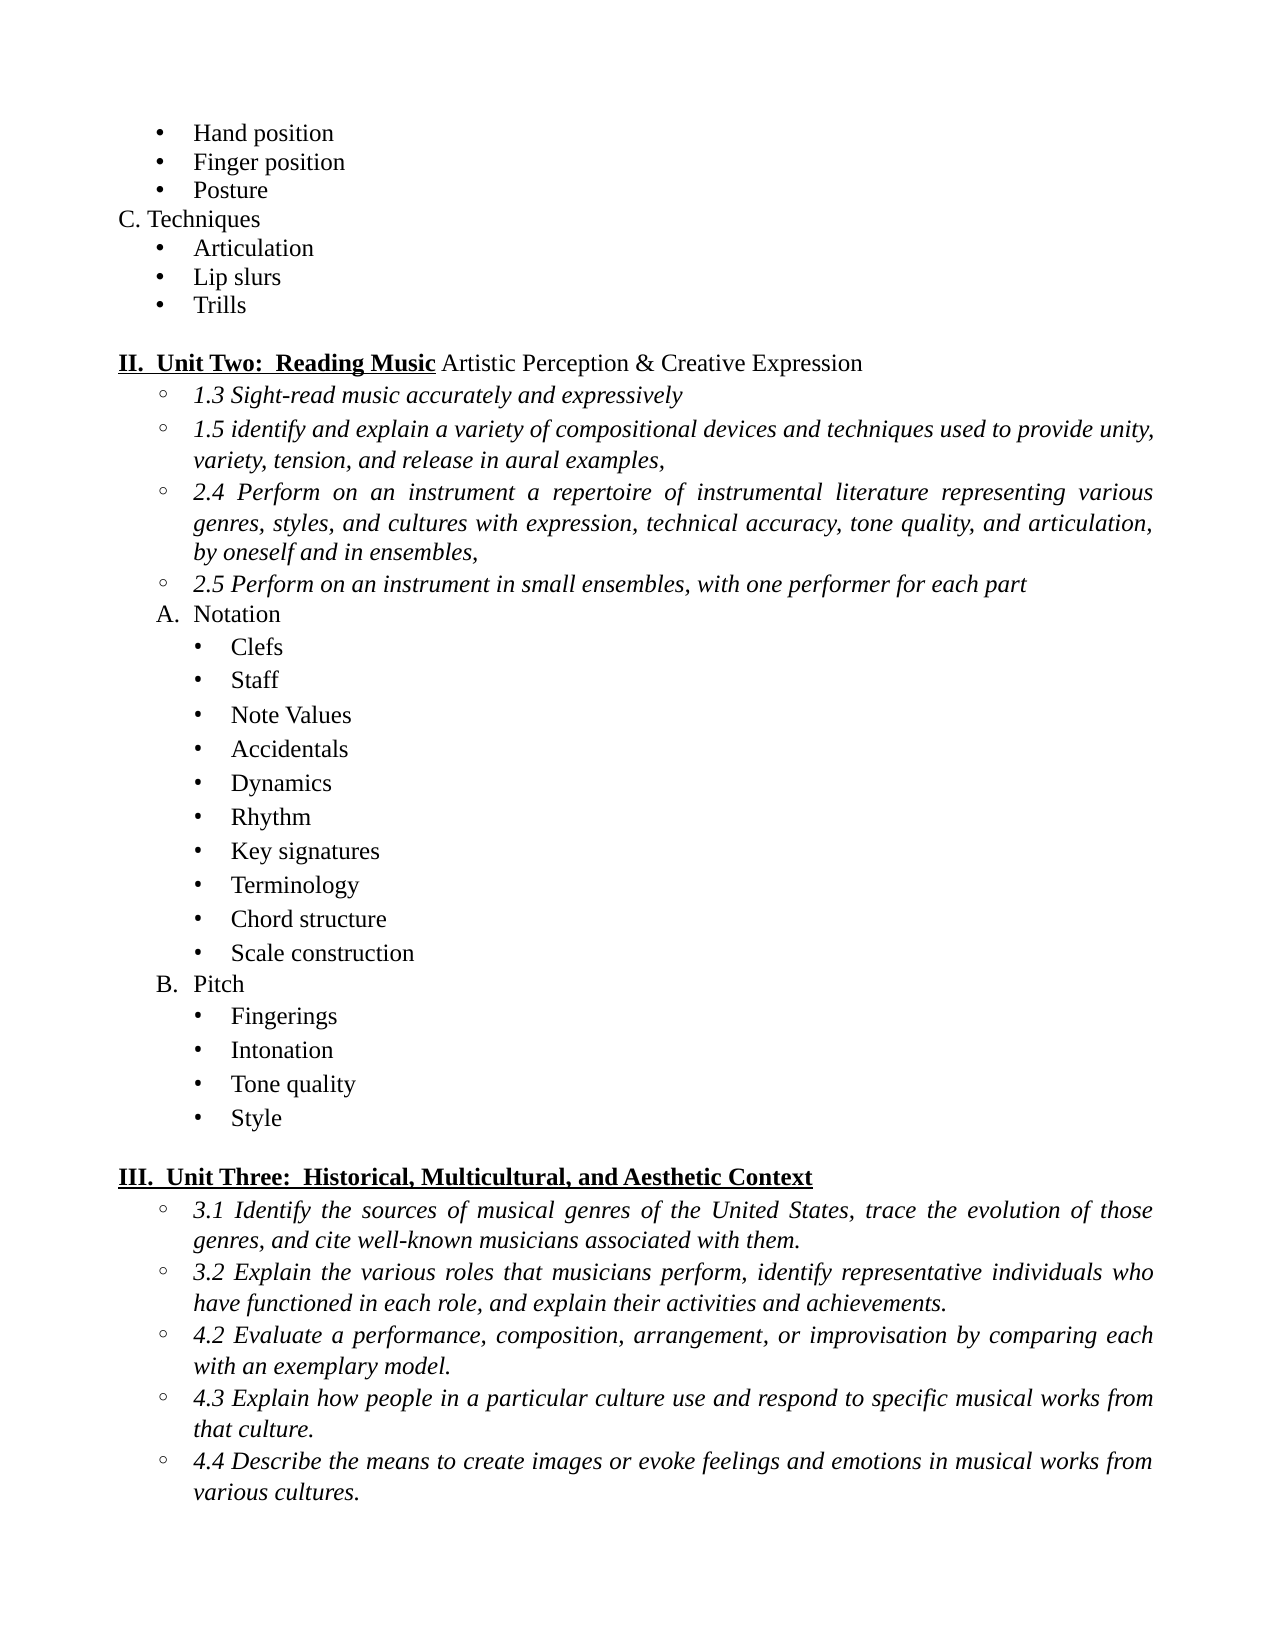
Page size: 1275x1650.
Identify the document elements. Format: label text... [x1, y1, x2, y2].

list Intonation [193, 1032, 1157, 1066]
list Clefs [193, 628, 1157, 662]
text III. Unit Three: Historical, Multicultural, and Aesthetic Context [118, 1162, 1157, 1191]
list Pitch [156, 969, 1157, 997]
list Accidentals [193, 730, 1157, 764]
list Trills [156, 291, 1157, 319]
list Lip slurs [156, 262, 1157, 291]
list Note Values [193, 696, 1157, 730]
text II. Unit Two: Reading Music Artistic Perception & Creative Expression [118, 348, 1157, 377]
list 3.1 Identify the sources of musical genres of the United States, trace the evolution of those genres, and cite well-known musicians associated with them. [156, 1191, 1157, 1254]
list 3.2 Explain the various roles that musicians perform, identify representative individuals who have functioned in each role, and explain their activities and achievements. [156, 1254, 1157, 1317]
list Rhythm [193, 798, 1157, 832]
list Key signatures [193, 832, 1157, 867]
list Notation [156, 599, 1157, 628]
list 4.4 Describe the means to create images or evoke feelings and emotions in musical works from various cultures. [156, 1442, 1157, 1505]
list 1.3 Sight-read music accurately and expressively [156, 377, 1157, 411]
list 4.2 Evaluate a performance, composition, arrangement, or improvisation by comparing each with an exemplary model. [156, 1317, 1157, 1380]
list Fingerings [193, 997, 1157, 1032]
list Staff [193, 662, 1157, 696]
list 2.4 Perform on an instrument a repertoire of instrumental literature representing various genres, styles, and cultures with expression, technical accuracy, tone quality, and articulation, by oneself and in ensembles, [156, 474, 1157, 565]
list Terminology [193, 867, 1157, 901]
list Finger position [156, 147, 1157, 176]
list Articulation [156, 233, 1157, 262]
list Style [193, 1100, 1157, 1134]
list 2.5 Perform on an instrument in small ensembles, with one performer for each part [156, 565, 1157, 599]
list Posture [156, 176, 1157, 204]
list Chord structure [193, 901, 1157, 935]
list Dynamics [193, 764, 1157, 798]
list 1.5 identify and explain a variety of compositional devices and techniques used to provide unity, variety, tension, and release in aural examples, [156, 411, 1157, 474]
list Hand position [156, 118, 1157, 147]
list Tone quality [193, 1066, 1157, 1100]
list Scale construction [193, 935, 1157, 969]
text C. Techniques [118, 204, 1157, 233]
list 4.3 Explain how people in a particular culture use and respond to specific musical works from that culture. [156, 1380, 1157, 1442]
